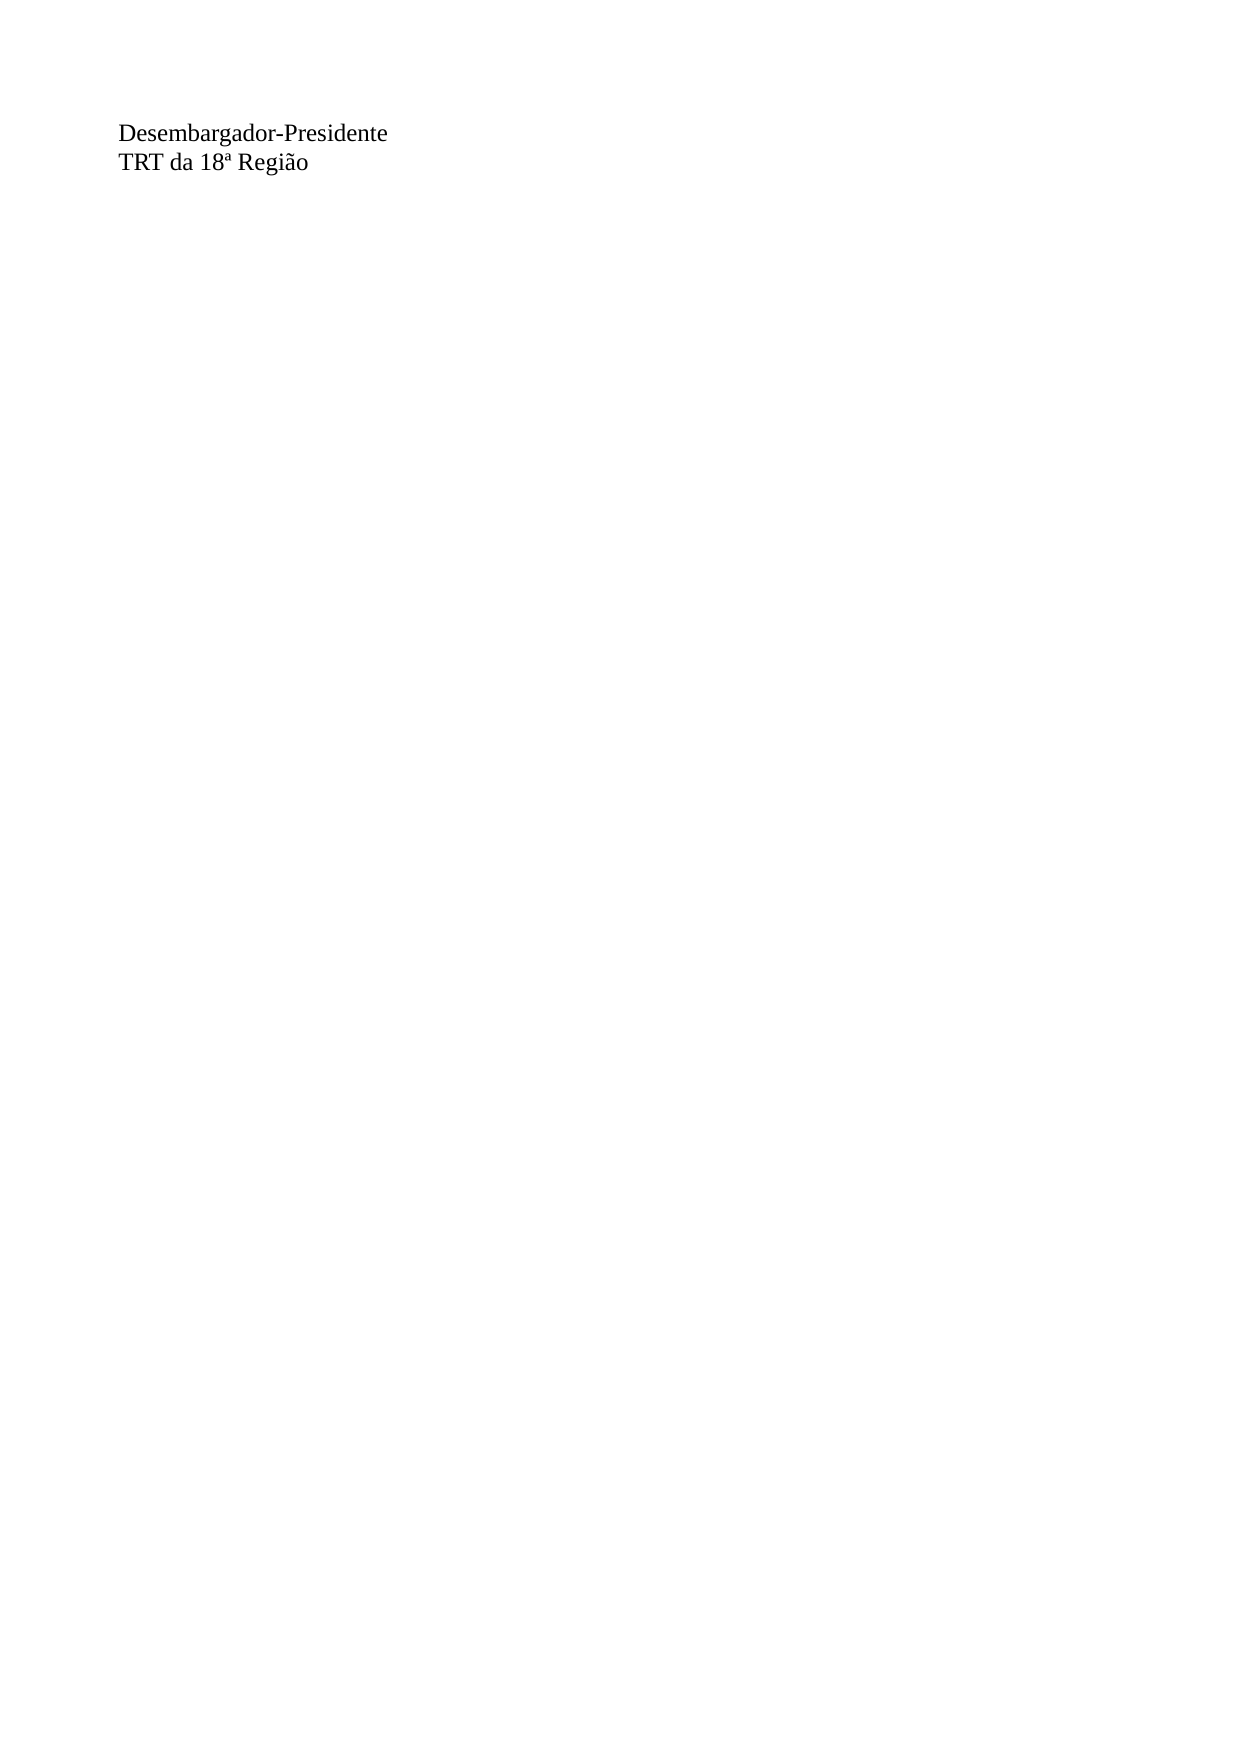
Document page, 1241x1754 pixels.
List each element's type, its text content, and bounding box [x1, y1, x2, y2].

text Desembargador-Presidente TRT da 18ª Região [118, 118, 1122, 176]
